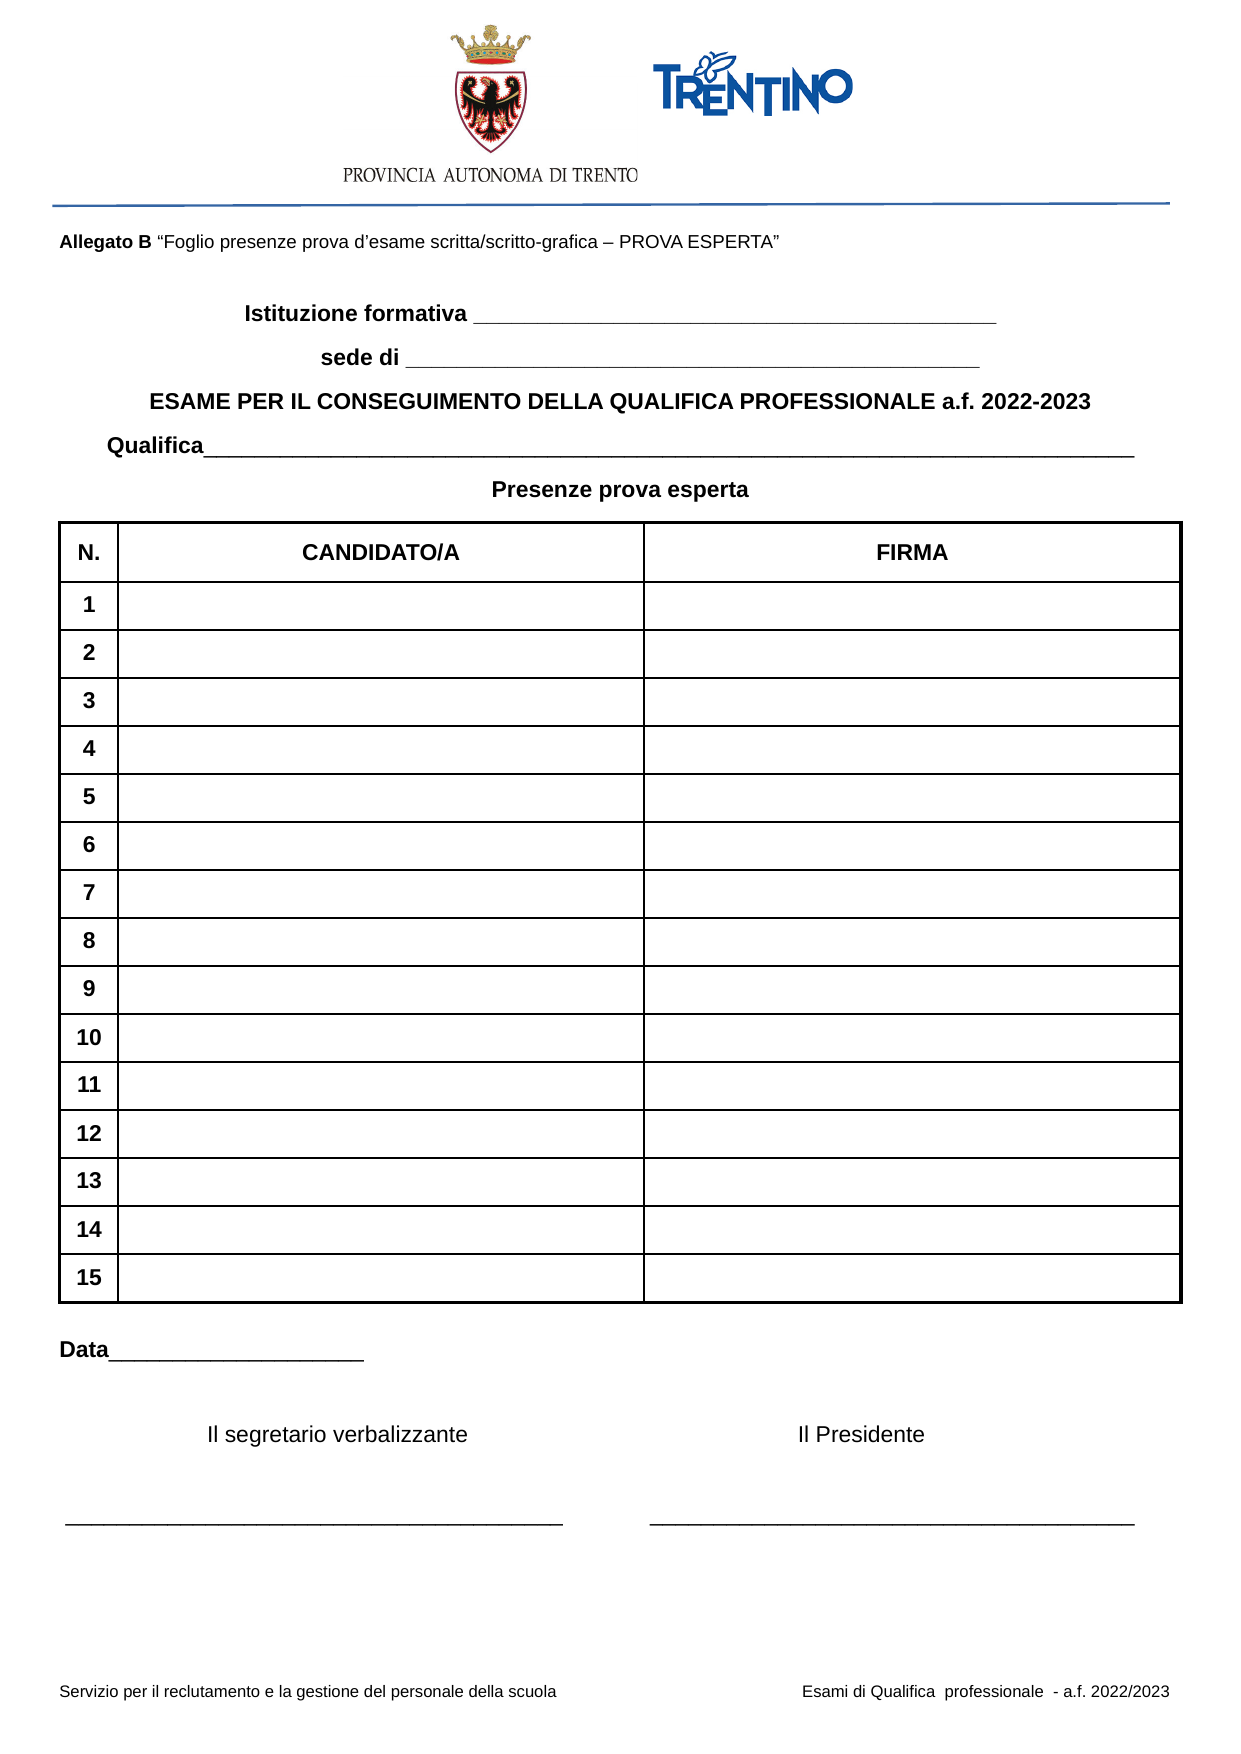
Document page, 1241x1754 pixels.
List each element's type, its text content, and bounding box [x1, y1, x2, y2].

table_cell [119, 919, 643, 965]
table_header FIRMA [645, 524, 1179, 581]
table_cell [119, 1015, 643, 1061]
table_cell [119, 871, 643, 917]
table_cell [119, 1063, 643, 1109]
table_header N. [61, 524, 117, 581]
table_cell [119, 1255, 643, 1301]
table_cell [645, 727, 1179, 773]
table_cell 8 [61, 919, 117, 965]
text Qualifica_________________________________________________________________________ [59, 432, 1181, 459]
table_cell [119, 679, 643, 725]
table_cell 11 [61, 1063, 117, 1109]
text ESAME PER IL CONSEGUIMENTO DELLA QUALIFICA PROFESSIONALE a.f. 2022-2023 [59, 388, 1181, 415]
table_cell [645, 823, 1179, 869]
table_cell [119, 1111, 643, 1157]
table_cell [645, 583, 1179, 629]
table_cell [119, 1159, 643, 1205]
table_cell [119, 775, 643, 821]
table_cell [119, 583, 643, 629]
table_cell 6 [61, 823, 117, 869]
table_cell [645, 871, 1179, 917]
table_cell [645, 919, 1179, 965]
table_cell [119, 727, 643, 773]
text _______________________________________ ______________________________________ [59, 1500, 1181, 1527]
table_cell [645, 775, 1179, 821]
table_cell [645, 1063, 1179, 1109]
table_cell [119, 631, 643, 677]
text Allegato B “Foglio presenze prova d’esame scritta/scritto-grafica – PROVA ESPERTA” [59, 231, 1181, 253]
table_cell [645, 631, 1179, 677]
table_cell [645, 1111, 1179, 1157]
table_cell 12 [61, 1111, 117, 1157]
table_cell [119, 967, 643, 1013]
table_cell 3 [61, 679, 117, 725]
table_cell 1 [61, 583, 117, 629]
table_cell [645, 679, 1179, 725]
table_cell [645, 1159, 1179, 1205]
table_cell 15 [61, 1255, 117, 1301]
table_cell [645, 1207, 1179, 1253]
table_cell 10 [61, 1015, 117, 1061]
table_cell [645, 1015, 1179, 1061]
table_cell 7 [61, 871, 117, 917]
table_cell 5 [61, 775, 117, 821]
table_cell [119, 823, 643, 869]
text Istituzione formativa _________________________________________ [59, 300, 1181, 327]
picture [653, 51, 853, 116]
table_cell 13 [61, 1159, 117, 1205]
table_cell [645, 967, 1179, 1013]
text Data____________________ [59, 1336, 1181, 1362]
table_cell [645, 1255, 1179, 1301]
table_header CANDIDATO/A [119, 524, 643, 581]
table_cell 9 [61, 967, 117, 1013]
table_cell 4 [61, 727, 117, 773]
table_cell [119, 1207, 643, 1253]
text Presenze prova esperta [59, 476, 1181, 503]
picture [343, 24, 638, 182]
text sede di _____________________________________________ [118, 344, 1181, 371]
table_cell 14 [61, 1207, 117, 1253]
table_cell 2 [61, 631, 117, 677]
text Il segretario verbalizzante Il Presidente [59, 1421, 1181, 1448]
